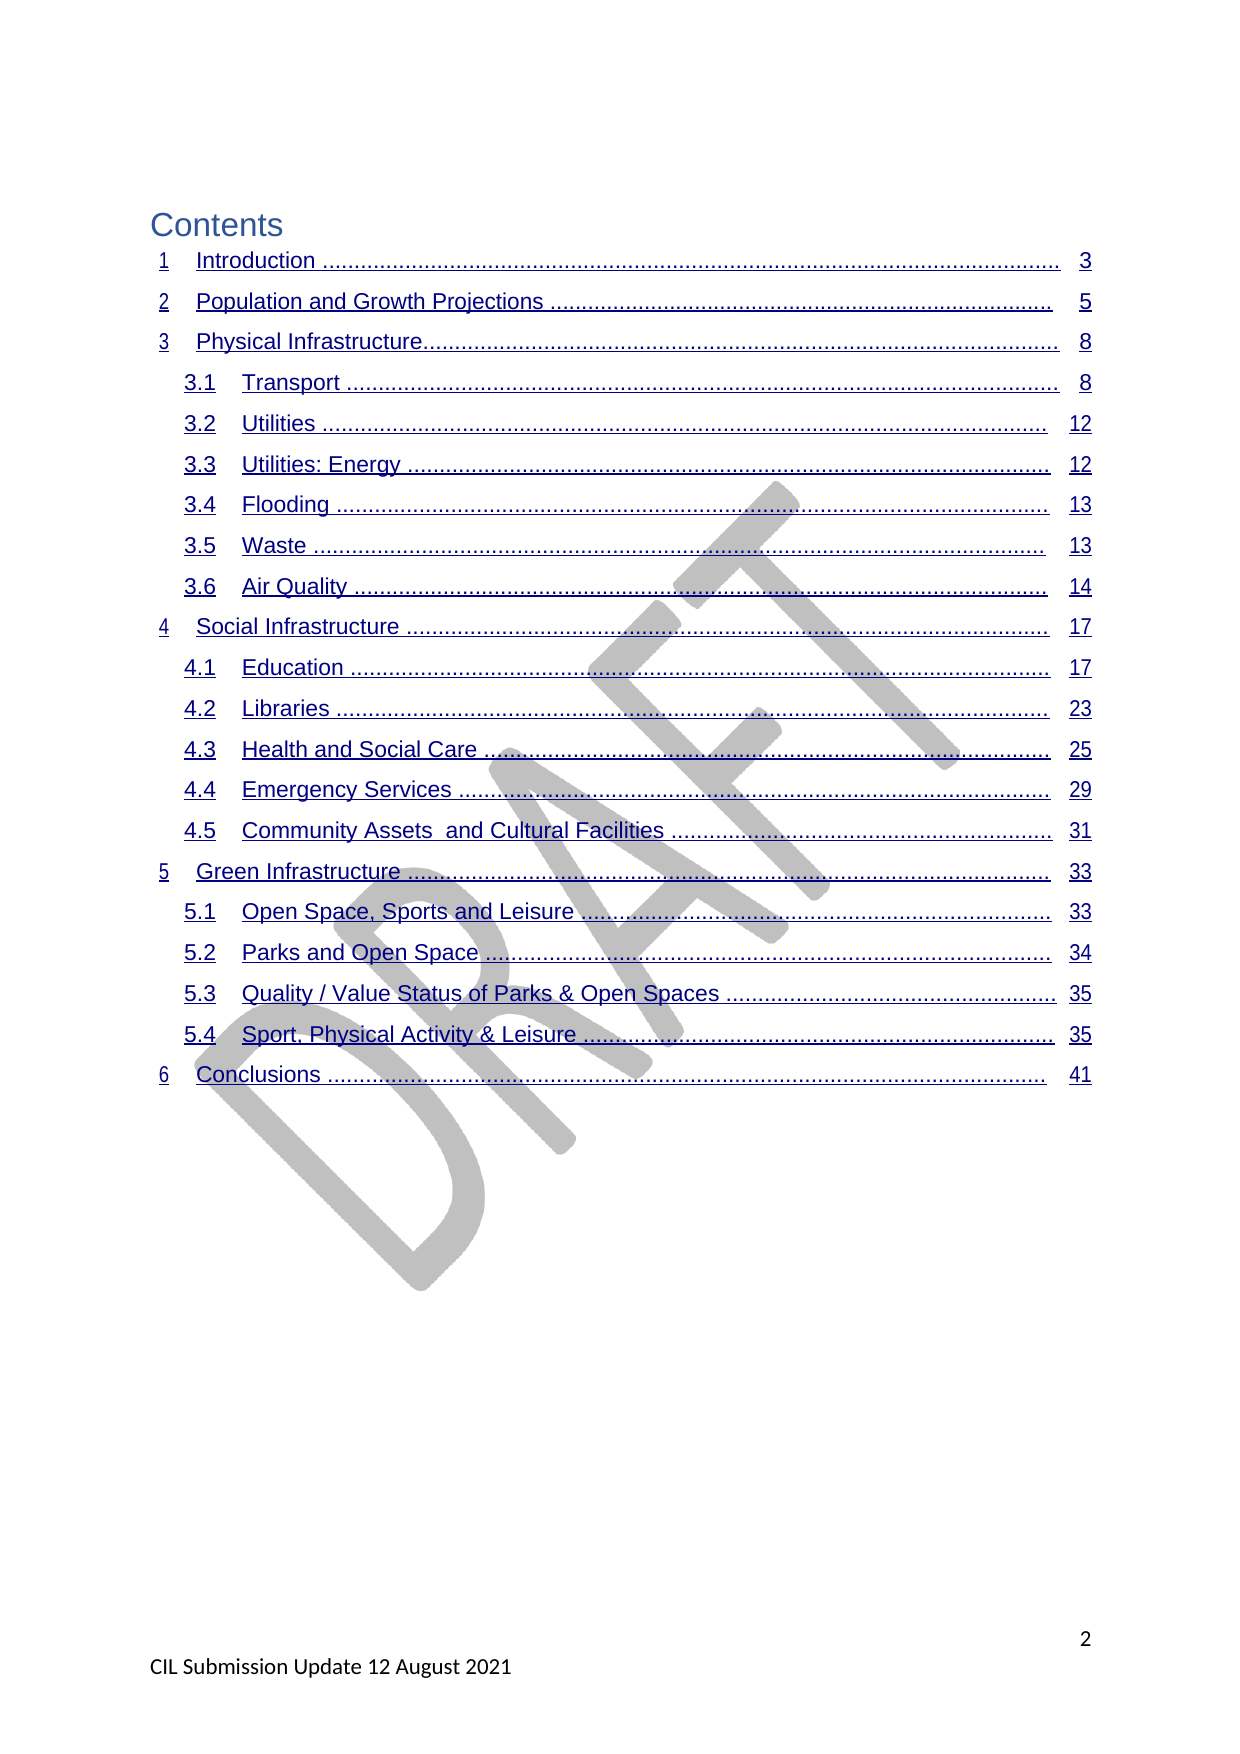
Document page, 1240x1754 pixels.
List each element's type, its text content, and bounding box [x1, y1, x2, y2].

text 2 [150, 1624, 1091, 1652]
table_cell 2 [150, 273, 169, 314]
table_cell 3.5 [169, 518, 194, 558]
text CIL Submission Update 12 August 2021 [150, 1652, 1091, 1680]
table_cell [150, 518, 169, 558]
table_cell Population and Growth Projections ................................................................................ [169, 273, 1064, 314]
table_cell 33 [1065, 843, 1092, 884]
table_cell [150, 762, 169, 803]
table_cell Community Assets and Cultural Facilities ............................................................ [961, 803, 1064, 843]
table_cell Social Infrastructure ..................................................................................................... [961, 599, 1064, 640]
table_cell Parks and Open Space ......................................................................................... [961, 925, 1064, 965]
table_cell 6 [150, 1047, 169, 1088]
table_cell 25 [1065, 721, 1092, 762]
table_cell 17 [1065, 640, 1092, 680]
table_cell 8 [1065, 355, 1092, 395]
table_header 1 [150, 247, 169, 273]
table_cell 13 [1065, 518, 1092, 558]
table_cell [150, 558, 169, 599]
table_cell 5.2 [169, 925, 194, 965]
table_cell 23 [1065, 680, 1092, 721]
table_cell 4.4 [169, 762, 194, 803]
table_cell 33 [1065, 884, 1092, 924]
table_cell [150, 965, 169, 1006]
table_cell [150, 721, 169, 762]
table_header Introduction .................................................................................................................... [169, 247, 1064, 273]
table_cell 4.3 [169, 721, 194, 762]
table_cell Open Space, Sports and Leisure .......................................................................... [961, 884, 1064, 924]
table_cell [150, 436, 169, 477]
table_cell 4.2 [169, 680, 194, 721]
table_cell [150, 925, 169, 965]
table_cell 5 [1065, 273, 1092, 314]
table_cell Transport ................................................................................................................ [223, 355, 1064, 395]
table_cell 13 [1065, 477, 1092, 518]
table_cell 3 [150, 314, 169, 355]
table_cell Physical Infrastructure.................................................................................................... [169, 314, 1064, 355]
table_cell 31 [1065, 803, 1092, 843]
table_cell Sport, Physical Activity & Leisure .......................................................................... [961, 1006, 1064, 1047]
table_cell Quality / Value Status of Parks & Open Spaces .................................................... [961, 965, 1064, 1006]
table_cell [150, 1006, 169, 1047]
table_cell 35 [1065, 965, 1092, 1006]
table_cell [150, 803, 169, 843]
table_cell [150, 884, 169, 924]
table_cell 5.4 [169, 1006, 194, 1047]
table_cell 5.3 [169, 965, 194, 1006]
table_cell 3.4 [169, 477, 223, 518]
table_cell 4.5 [169, 803, 194, 843]
table_cell 41 [1065, 1047, 1092, 1088]
table_cell Flooding ................................................................................................................ [223, 477, 1064, 518]
table_cell 4.1 [169, 640, 194, 680]
table_cell [150, 680, 169, 721]
table_cell 35 [1065, 1006, 1092, 1047]
table_cell 3.1 [169, 355, 223, 395]
table_cell [150, 640, 169, 680]
table_cell Libraries ................................................................................................................ [961, 680, 1064, 721]
table_cell 12 [1065, 436, 1092, 477]
table_cell 34 [1065, 925, 1092, 965]
table_cell Waste ................................................................................................................... [961, 518, 1064, 558]
table_cell 29 [1065, 762, 1092, 803]
table_cell 3.3 [169, 436, 223, 477]
table_cell 17 [1065, 599, 1092, 640]
table_cell 5 [150, 843, 169, 884]
table_cell Emergency Services ............................................................................................. [961, 762, 1064, 803]
table_header 3 [1065, 247, 1092, 273]
table_cell 4 [150, 599, 169, 640]
table_cell [150, 395, 169, 436]
table_cell Health and Social Care ......................................................................................... [961, 721, 1064, 762]
table_cell Conclusions ................................................................................................................. [961, 1047, 1064, 1088]
table_cell 3.6 [169, 558, 194, 599]
table_cell [150, 355, 169, 395]
table_cell 5.1 [169, 884, 194, 924]
table_cell 3.2 [169, 395, 223, 436]
table_cell [150, 477, 169, 518]
table_cell Utilities: Energy ..................................................................................................... [223, 436, 1064, 477]
table_cell Green Infrastructure ..................................................................................................... [961, 843, 1064, 884]
table_cell Air Quality ............................................................................................................. [961, 558, 1064, 599]
table_cell Utilities .................................................................................................................. [223, 395, 1064, 436]
table_cell 12 [1065, 395, 1092, 436]
table_cell 14 [1065, 558, 1092, 599]
table_cell 8 [1065, 314, 1092, 355]
text Contents [150, 205, 1091, 243]
table_cell Education .............................................................................................................. [961, 640, 1064, 680]
